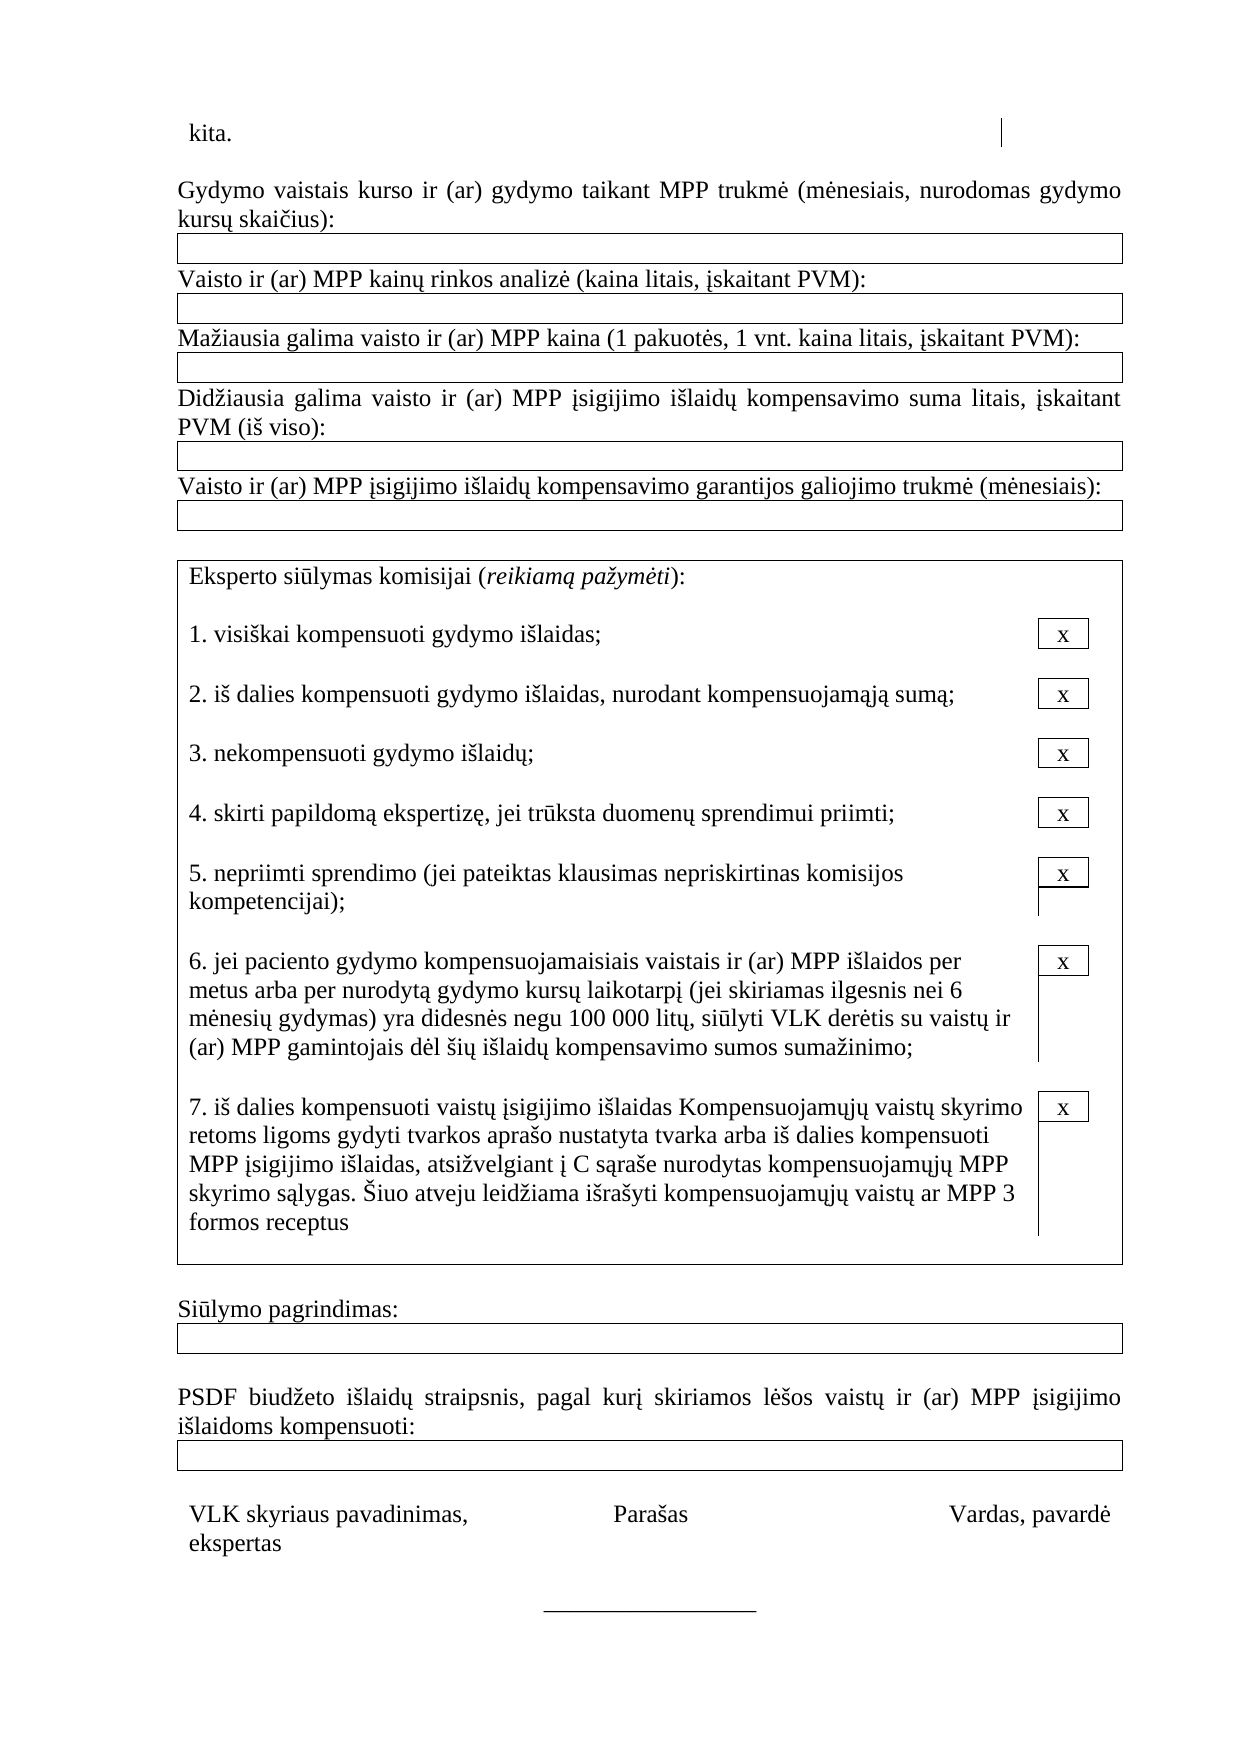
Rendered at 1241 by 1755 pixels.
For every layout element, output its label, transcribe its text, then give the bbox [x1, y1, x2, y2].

table_cell [1088, 886, 1122, 916]
table_cell [1089, 678, 1122, 708]
table_cell [1039, 1150, 1088, 1179]
table_cell [178, 827, 1038, 857]
text PSDF biudžeto išlaidų straipsnis, pagal kurį skiriamos lėšos vaistų ir (ar) MPP įsigijimo išlaidoms kompensuoti: [177, 1382, 1122, 1440]
table_header [178, 294, 1122, 322]
table_cell [1088, 1005, 1122, 1033]
table_cell [1089, 738, 1122, 767]
table_cell 2. iš dalies kompensuoti gydymo išlaidas, nurodant kompensuojamąją sumą; [178, 678, 1038, 708]
table_cell kita. [177, 118, 1001, 147]
table_cell [1088, 708, 1122, 737]
text _________________ [177, 1586, 1122, 1614]
table_cell [1088, 1062, 1122, 1091]
table_cell [1038, 709, 1088, 737]
table_cell [1088, 916, 1122, 945]
table_cell x [1039, 946, 1088, 975]
text Mažiausia galima vaisto ir (ar) MPP kaina (1 pakuotės, 1 vnt. kaina litais, įskaitant PVM): [177, 324, 1122, 352]
text Gydymo vaistais kurso ir (ar) gydymo taikant MPP trukmė (mėnesiais, nurodomas gydymo kursų skaičius): [177, 176, 1122, 233]
text Vaisto ir (ar) MPP įsigijimo išlaidų kompensavimo garantijos galiojimo trukmė (mėnesiais): [177, 471, 1122, 500]
table_cell [1089, 857, 1122, 886]
table_header [1038, 561, 1088, 589]
table_header [178, 1441, 1122, 1470]
text Didžiausia galima vaisto ir (ar) MPP įsigijimo išlaidų kompensavimo suma litais, įskaitant PVM (iš viso): [177, 383, 1122, 441]
table_cell [1088, 1033, 1122, 1062]
table_cell x [1039, 798, 1088, 827]
table_cell [178, 1062, 1038, 1091]
table_cell [1039, 888, 1088, 916]
table_cell [178, 1236, 1038, 1264]
table_header [178, 442, 1122, 470]
table_cell 1. visiškai kompensuoti gydymo išlaidas; [178, 618, 1038, 648]
table_cell [1089, 618, 1122, 648]
table_cell [178, 590, 1038, 618]
table_cell [1038, 1236, 1088, 1264]
table_cell 7. iš dalies kompensuoti vaistų įsigijimo išlaidas Kompensuojamųjų vaistų skyrimo retoms ligoms gydyti tvarkos aprašo nustatyta tvarka arba iš dalies kompensuoti MPP įsigijimo išlaidas, atsižvelgiant į C sąraše nurodytas kompensuojamųjų MPP skyrimo sąlygas. Šiuo atveju leidžiama išrašyti kompensuojamųjų vaistų ar MPP 3 formos receptus [178, 1091, 1038, 1236]
table_cell [1088, 1236, 1122, 1264]
table_header [178, 353, 1122, 382]
table_header Parašas [494, 1500, 808, 1557]
table_cell [1089, 797, 1122, 827]
text Vaisto ir (ar) MPP kainų rinkos analizė (kaina litais, įskaitant PVM): [177, 264, 1122, 293]
table_cell [1039, 1033, 1088, 1062]
table_cell x [1039, 739, 1088, 767]
table_cell [178, 767, 1038, 797]
table_cell [1089, 945, 1122, 975]
table_cell [1088, 1150, 1122, 1179]
table_cell 3. nekompensuoti gydymo išlaidų; [178, 738, 1038, 767]
table_header Eksperto siūlymas komisijai (reikiamą pažymėti): [178, 561, 1038, 589]
table_cell x [1039, 1092, 1088, 1121]
table_cell [178, 648, 1038, 678]
table_cell [1038, 768, 1088, 797]
table_cell [178, 708, 1038, 737]
table_cell [1088, 1121, 1122, 1150]
table_cell [1039, 976, 1088, 1004]
table_cell x [1039, 679, 1088, 708]
text Siūlymo pagrindimas: [177, 1294, 1122, 1323]
table_cell [1039, 1179, 1088, 1236]
table_cell [1088, 648, 1122, 678]
table_header [178, 1324, 1122, 1353]
table_header [178, 501, 1122, 530]
table_cell 6. jei paciento gydymo kompensuojamaisiais vaistais ir (ar) MPP išlaidos per metus arba per nurodytą gydymo kursų laikotarpį (jei skiriamas ilgesnis nei 6 mėnesių gydymas) yra didesnės negu 100 000 litų, siūlyti VLK derėtis su vaistų ir (ar) MPP gamintojais dėl šių išlaidų kompensavimo sumos sumažinimo; [178, 945, 1038, 1062]
table_cell 4. skirti papildomą ekspertizę, jei trūksta duomenų sprendimui priimti; [178, 797, 1038, 827]
table_cell [1039, 1005, 1088, 1033]
table_cell [1002, 118, 1122, 147]
table_cell [1088, 767, 1122, 797]
table_header [178, 234, 1122, 263]
table_header VLK skyriaus pavadinimas, ekspertas [177, 1500, 493, 1557]
table_cell [1038, 590, 1088, 618]
table_cell [1088, 590, 1122, 618]
table_cell x [1039, 619, 1088, 648]
table_cell [1088, 1179, 1122, 1236]
table_cell [1038, 649, 1088, 678]
table_cell [1089, 1091, 1122, 1121]
table_header [1088, 561, 1122, 589]
table_cell [1088, 827, 1122, 857]
table_header Vardas, pavardė [808, 1500, 1122, 1557]
table_cell [1088, 975, 1122, 1004]
table_cell [1038, 1062, 1088, 1091]
table_cell x [1039, 858, 1088, 886]
table_cell [1038, 916, 1088, 945]
table_cell [1038, 828, 1088, 857]
table_cell 5. nepriimti sprendimo (jei pateiktas klausimas nepriskirtinas komisijos kompetencijai); [178, 857, 1038, 916]
table_cell [1039, 1122, 1088, 1150]
table_cell [178, 916, 1038, 945]
